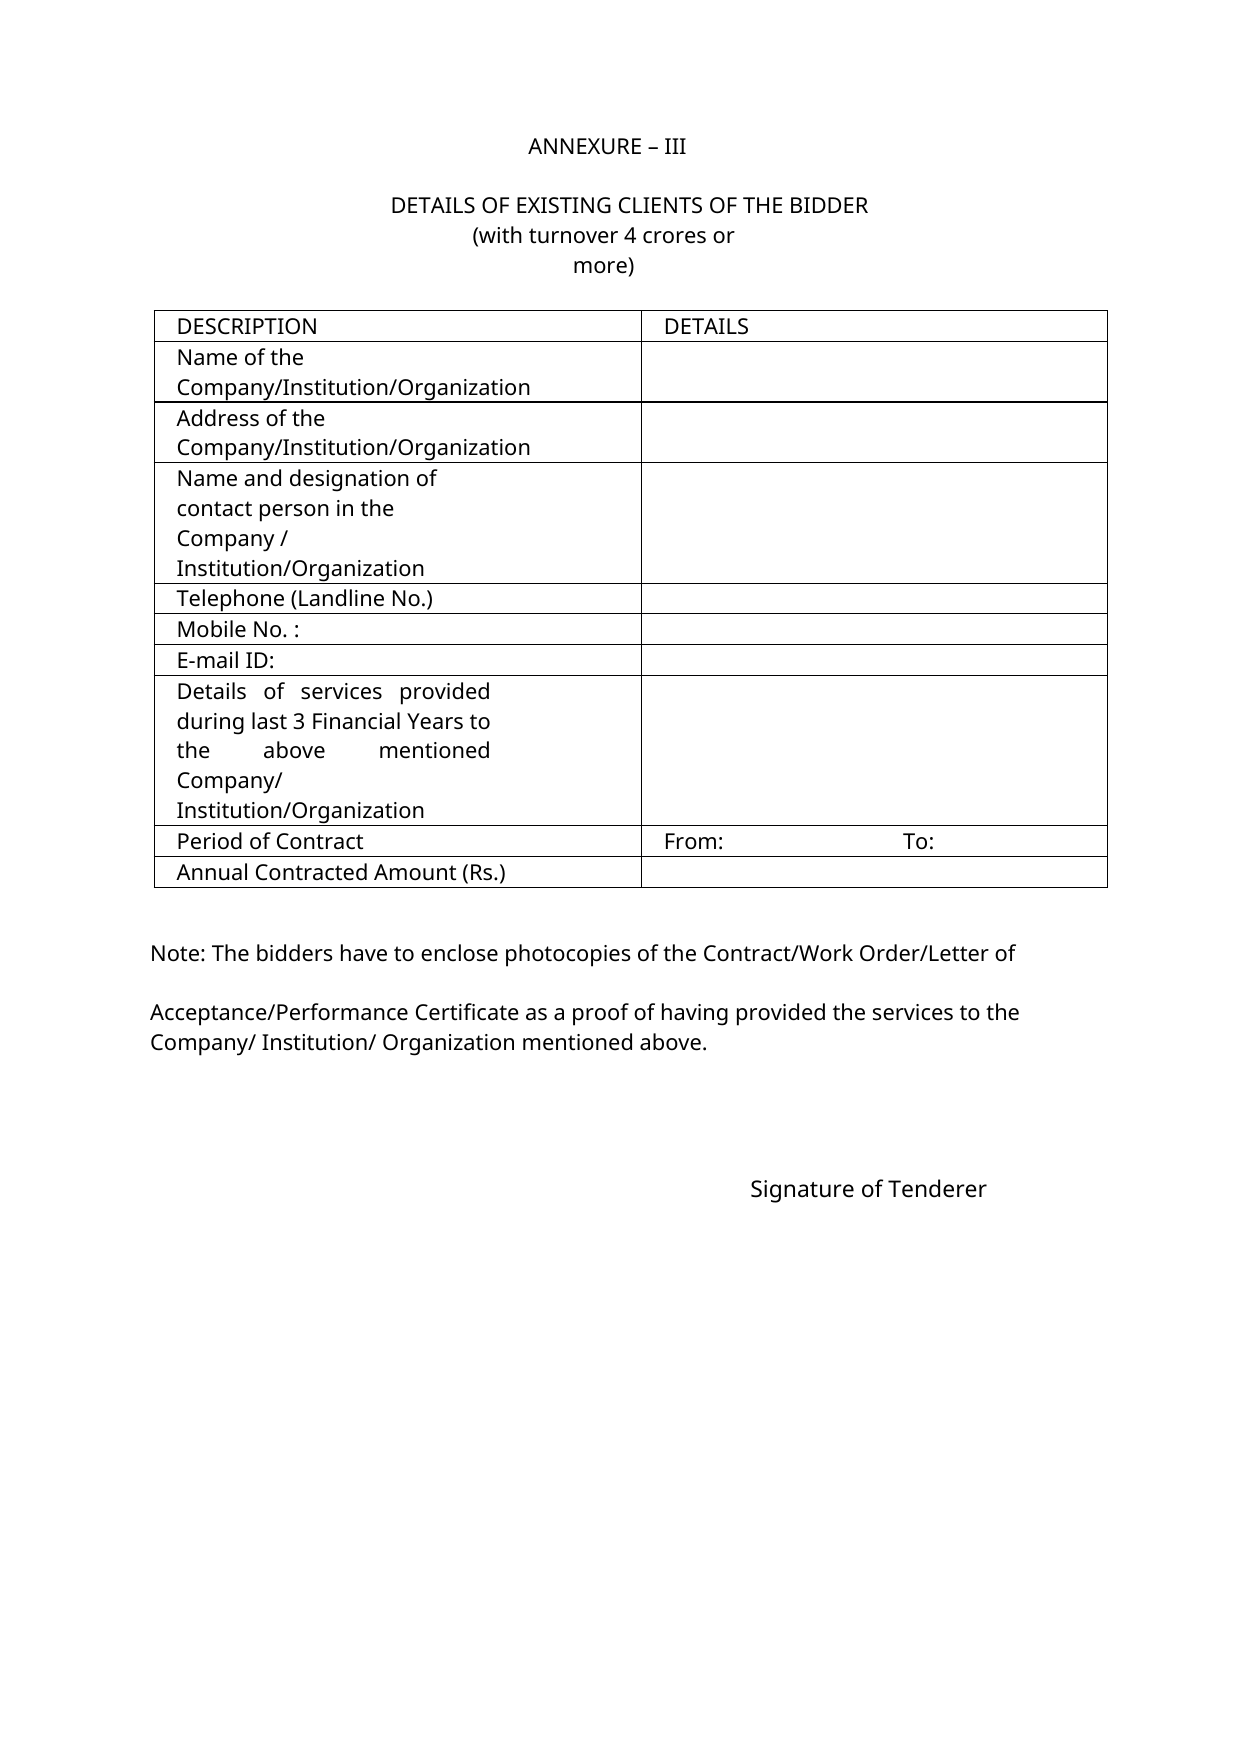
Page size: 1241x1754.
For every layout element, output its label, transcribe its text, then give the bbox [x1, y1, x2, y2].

table_cell Details of services provided during last 3 Financial Years to the above mentioned Company/ Institution/Organization [155, 676, 641, 825]
table_cell Name of the Company/Institution/Organization [155, 342, 641, 401]
table_cell Annual Contracted Amount (Rs.) [155, 857, 641, 887]
table_cell Telephone (Landline No.) [155, 584, 641, 613]
table_cell [642, 584, 1107, 613]
table_cell Period of Contract [155, 826, 641, 856]
table_cell [642, 463, 1107, 582]
table_cell Address of the Company/Institution/Organization [155, 403, 641, 462]
text Note: The bidders have to enclose photocopies of the Contract/Work Order/Letter of [150, 938, 1140, 968]
table_cell Name and designation of contact person in the Company / Institution/Organization [155, 463, 641, 582]
table_cell [642, 857, 1107, 887]
table_header DESCRIPTION [155, 311, 641, 341]
table_cell Mobile No. : [155, 614, 641, 644]
text ANNEXURE – III [148, 131, 1066, 161]
text Acceptance/Performance Certificate as a proof of having provided the services to the Company/ Institution/ Organization mentioned above. [150, 997, 1079, 1057]
table_cell [642, 403, 1107, 462]
table_cell [642, 342, 1107, 401]
table_cell From: To: [642, 826, 1107, 856]
table_cell [642, 614, 1107, 644]
text DETAILS OF EXISTING CLIENTS OF THE BIDDER [119, 190, 1140, 220]
table_cell [642, 645, 1107, 675]
text (with turnover 4 crores or more) [449, 220, 758, 280]
text Signature of Tenderer [750, 1173, 1140, 1204]
table_cell [642, 676, 1107, 825]
table_cell E-mail ID: [155, 645, 641, 675]
table_header DETAILS [642, 311, 1107, 341]
